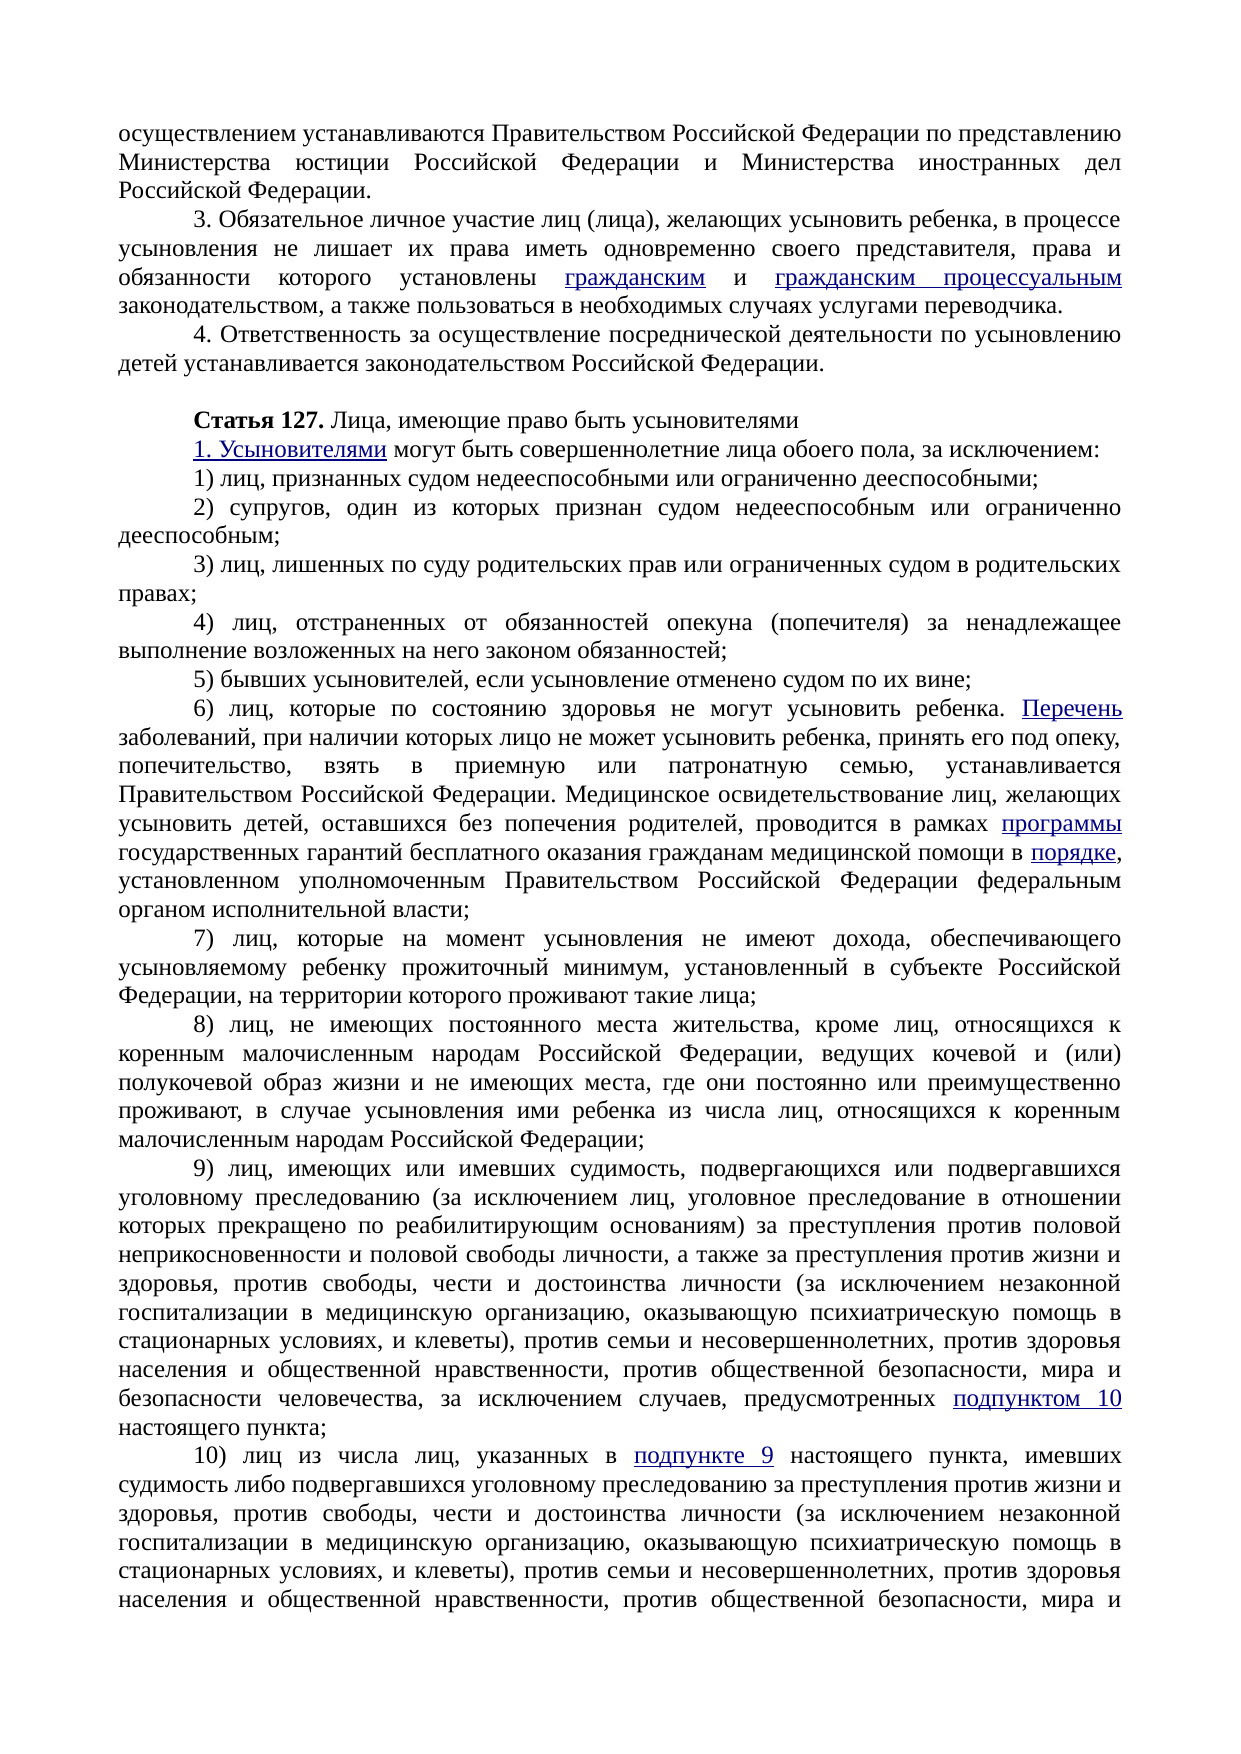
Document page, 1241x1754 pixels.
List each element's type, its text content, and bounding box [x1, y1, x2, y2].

text 6) лиц, которые по состоянию здоровья не могут усыновить ребенка. Перечень заболеваний, при наличии которых лицо не может усыновить ребенка, принять его под опеку, попечительство, взять в приемную или патронатную семью, устанавливается Правительством Российской Федерации. Медицинское освидетельствование лиц, желающих усыновить детей, оставшихся без попечения родителей, проводится в рамках программы государственных гарантий бесплатного оказания гражданам медицинской помощи в порядке, установленном уполномоченным Правительством Российской Федерации федеральным органом исполнительной власти; [118, 693, 1122, 923]
text 10) лиц из числа лиц, указанных в подпункте 9 настоящего пункта, имевших судимость либо подвергавшихся уголовному преследованию за преступления против жизни и здоровья, против свободы, чести и достоинства личности (за исключением незаконной госпитализации в медицинскую организацию, оказывающую психиатрическую помощь в стационарных условиях, и клеветы), против семьи и несовершеннолетних, против здоровья населения и общественной нравственности, против общественной безопасности, мира и [118, 1441, 1122, 1613]
text 7) лиц, которые на момент усыновления не имеют дохода, обеспечивающего усыновляемому ребенку прожиточный минимум, установленный в субъекте Российской Федерации, на территории которого проживают такие лица; [118, 923, 1122, 1009]
text 4) лиц, отстраненных от обязанностей опекуна (попечителя) за ненадлежащее выполнение возложенных на него законом обязанностей; [118, 607, 1122, 664]
text Статья 127. Лица, имеющие право быть усыновителями [118, 406, 1122, 434]
text 2) супругов, один из которых признан судом недееспособным или ограниченно дееспособным; [118, 492, 1122, 549]
text 5) бывших усыновителей, если усыновление отменено судом по их вине; [118, 664, 1122, 693]
text 3. Обязательное личное участие лиц (лица), желающих усыновить ребенка, в процессе усыновления не лишает их права иметь одновременно своего представителя, права и обязанности которого установлены гражданским и гражданским процессуальным законодательством, а также пользоваться в необходимых случаях услугами переводчика. [118, 204, 1122, 319]
text осуществлением устанавливаются Правительством Российской Федерации по представлению Министерства юстиции Российской Федерации и Министерства иностранных дел Российской Федерации. [118, 118, 1122, 204]
text 9) лиц, имеющих или имевших судимость, подвергающихся или подвергавшихся уголовному преследованию (за исключением лиц, уголовное преследование в отношении которых прекращено по реабилитирующим основаниям) за преступления против половой неприкосновенности и половой свободы личности, а также за преступления против жизни и здоровья, против свободы, чести и достоинства личности (за исключением незаконной госпитализации в медицинскую организацию, оказывающую психиатрическую помощь в стационарных условиях, и клеветы), против семьи и несовершеннолетних, против здоровья населения и общественной нравственности, против общественной безопасности, мира и безопасности человечества, за исключением случаев, предусмотренных подпунктом 10 настоящего пункта; [118, 1153, 1122, 1441]
text 1) лиц, признанных судом недееспособными или ограниченно дееспособными; [118, 463, 1122, 492]
text 1. Усыновителями могут быть совершеннолетние лица обоего пола, за исключением: [118, 434, 1122, 463]
text 8) лиц, не имеющих постоянного места жительства, кроме лиц, относящихся к коренным малочисленным народам Российской Федерации, ведущих кочевой и (или) полукочевой образ жизни и не имеющих места, где они постоянно или преимущественно проживают, в случае усыновления ими ребенка из числа лиц, относящихся к коренным малочисленным народам Российской Федерации; [118, 1009, 1122, 1153]
text 3) лиц, лишенных по суду родительских прав или ограниченных судом в родительских правах; [118, 549, 1122, 607]
text 4. Ответственность за осуществление посреднической деятельности по усыновлению детей устанавливается законодательством Российской Федерации. [118, 319, 1122, 377]
